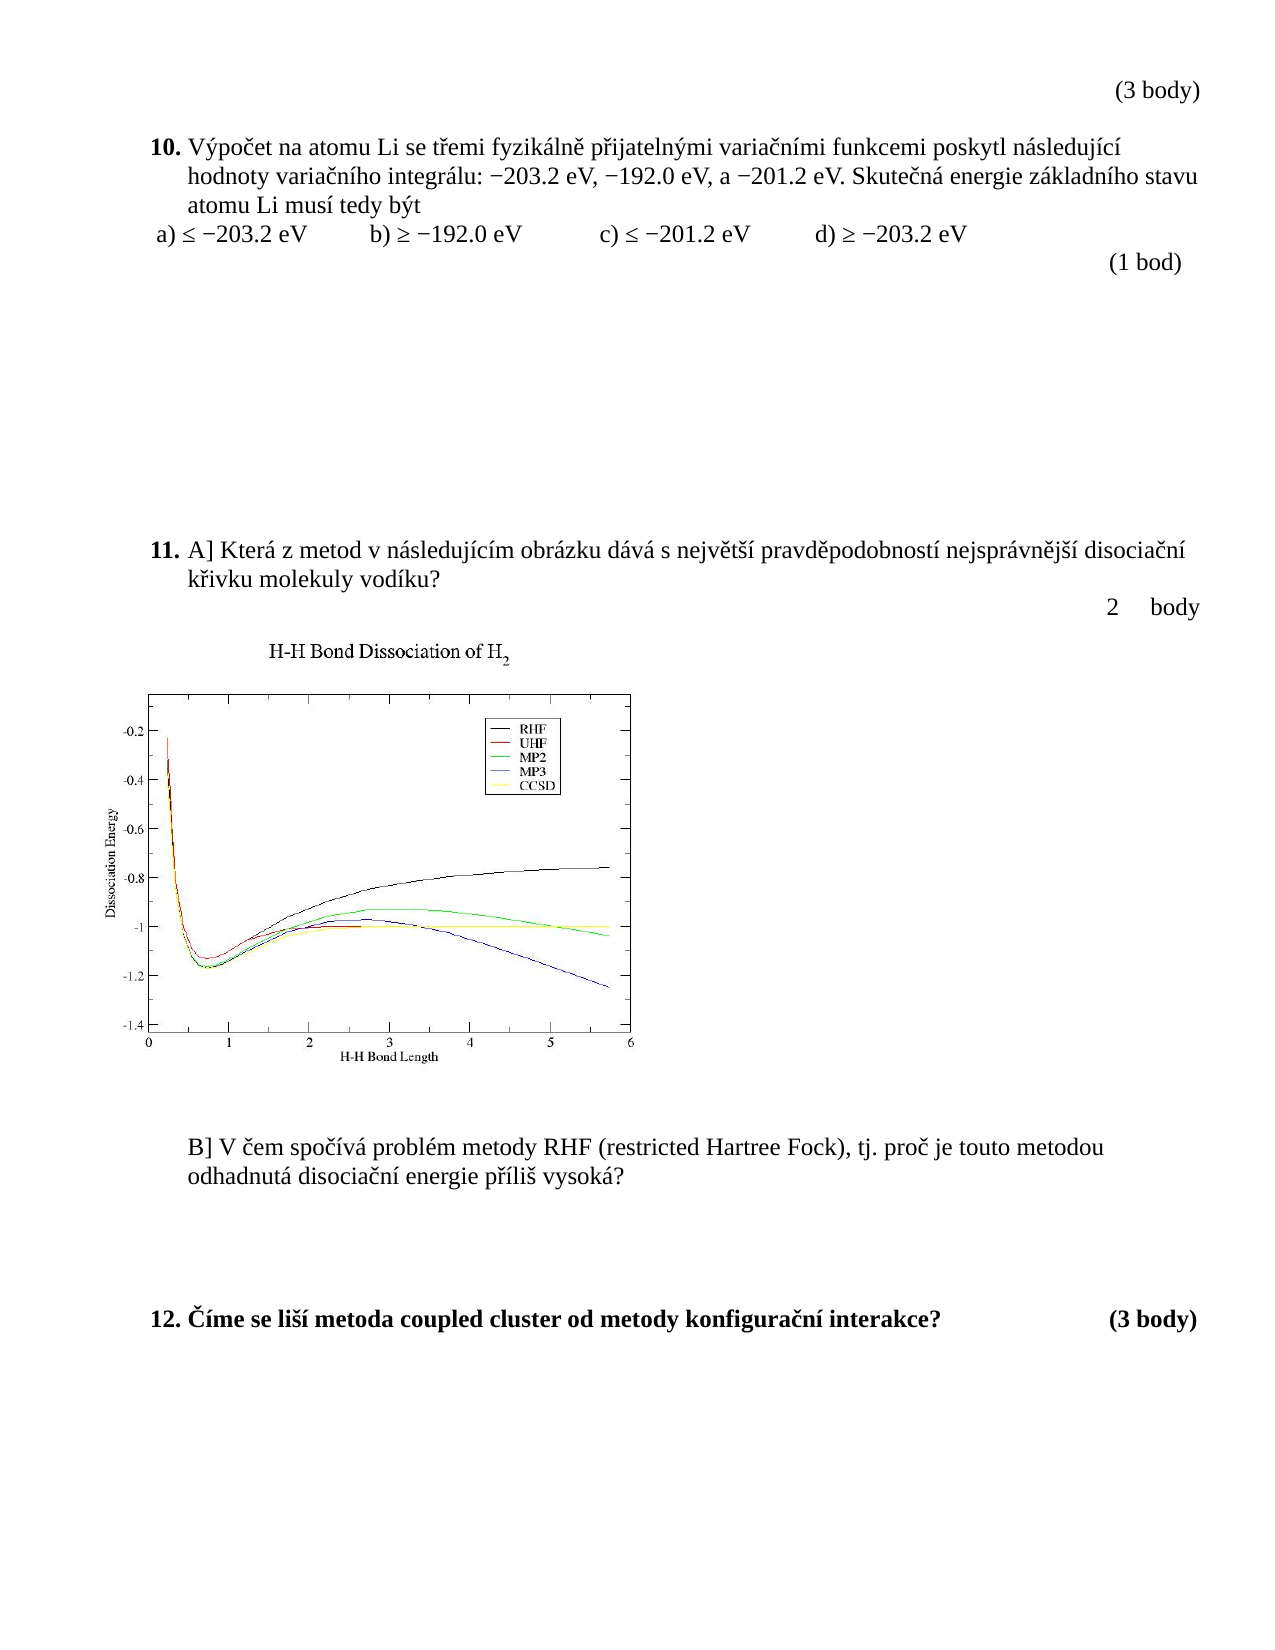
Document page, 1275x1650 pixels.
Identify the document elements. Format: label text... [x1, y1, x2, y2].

text B] V čem spočívá problém metody RHF (restricted Hartree Fock), tj. proč je touto metodou odhadnutá disociační energie příliš vysoká? [187, 1132, 1200, 1189]
list Číme se liší metoda coupled cluster od metody konfigurační interakce? (3 body) [150, 1304, 1200, 1333]
list Výpočet na atomu Li se třemi fyzikálně přijatelnými variačními funkcemi poskytl následující hodnoty variačního integrálu: −203.2 eV, −192.0 eV, a −201.2 eV. Skutečná energie základního stavu atomu Li musí tedy být [150, 132, 1200, 219]
text a) ≤ −203.2 eV b) ≥ −192.0 eV c) ≤ −201.2 eV d) ≥ −203.2 eV [150, 219, 1200, 247]
list A] Která z metod v následujícím obrázku dává s největší pravděpodobností nejsprávnější disociační křivku molekuly vodíku? [150, 535, 1200, 592]
text (3 body) [150, 75, 1200, 104]
list body [150, 592, 1200, 621]
text (1 bod) [1036, 247, 1200, 276]
